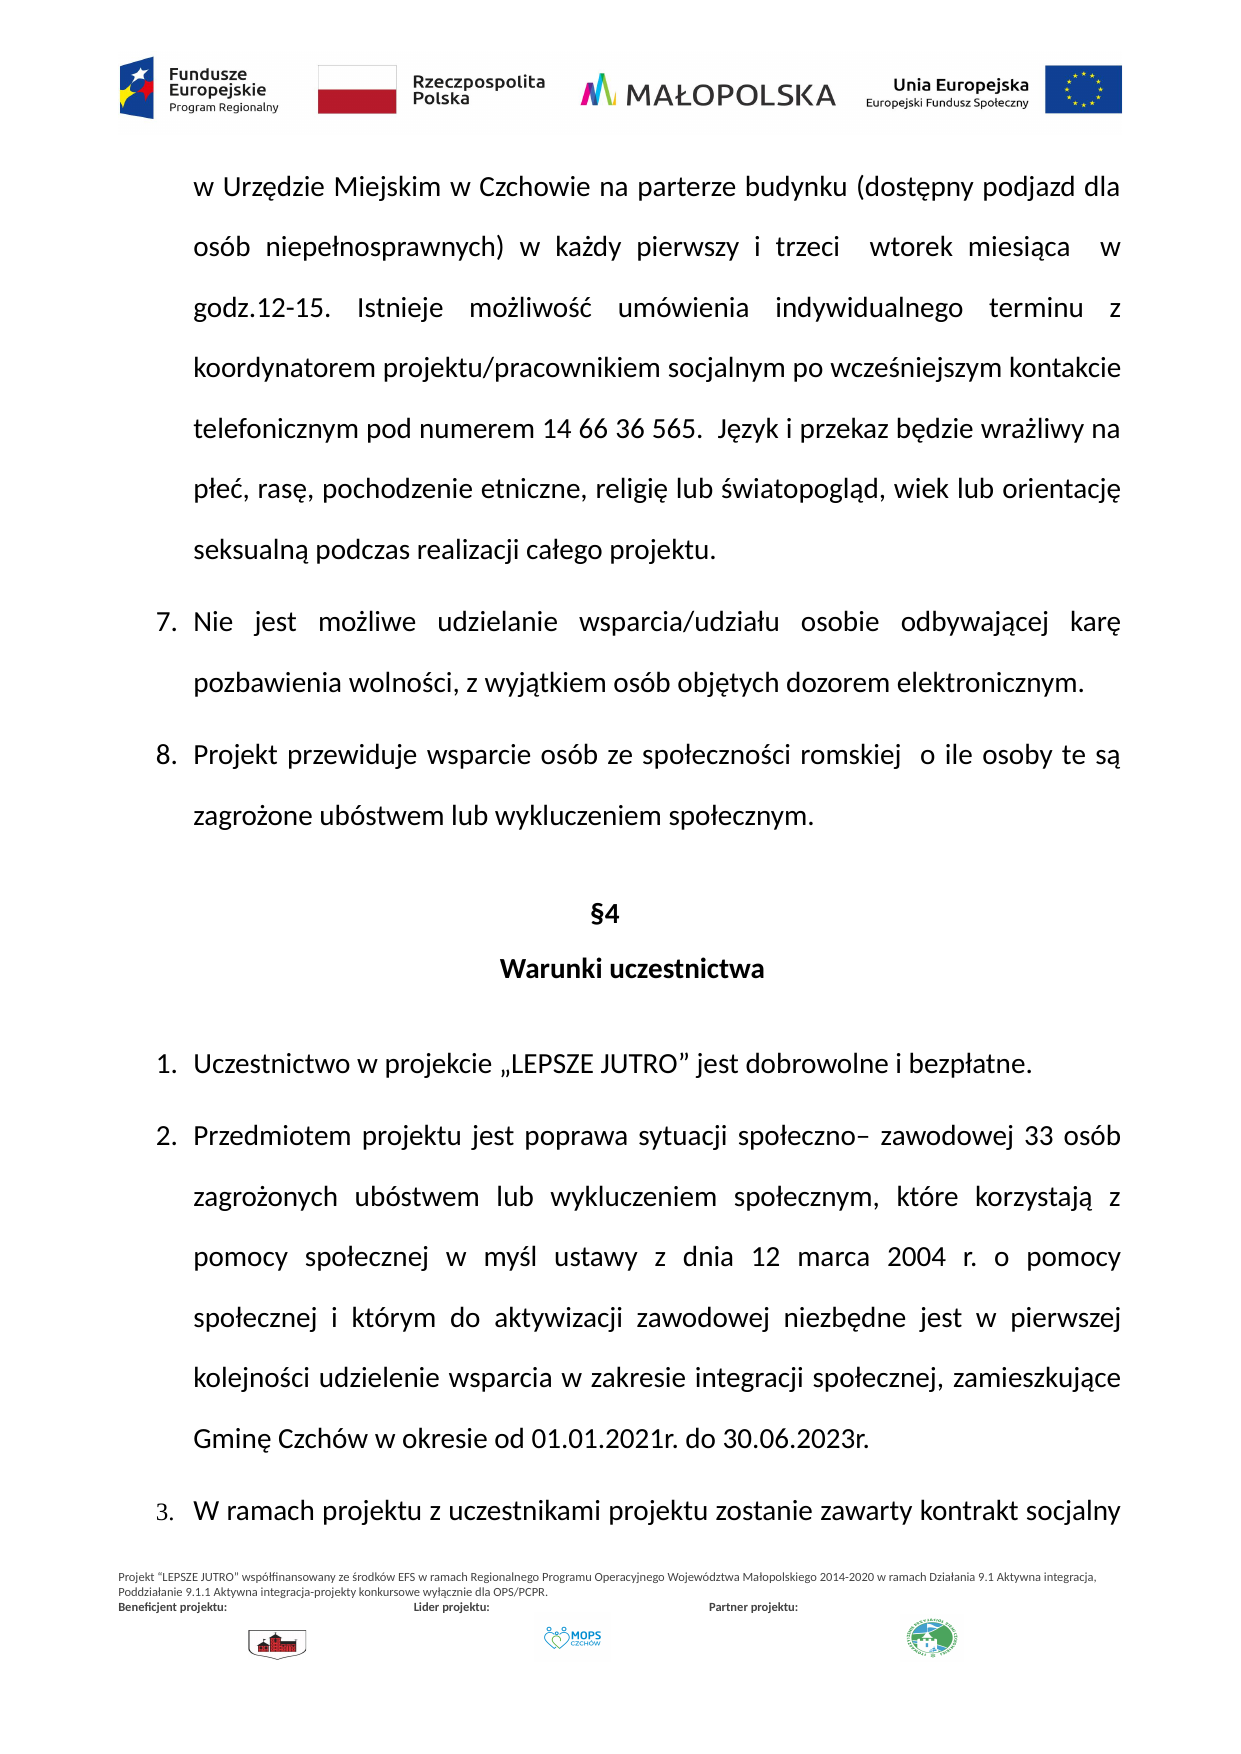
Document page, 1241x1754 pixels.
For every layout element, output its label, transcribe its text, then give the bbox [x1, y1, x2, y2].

text §4 [118, 896, 631, 931]
list W ramach projektu z uczestnikami projektu zostanie zawarty kontrakt socjalny [156, 1492, 1122, 1528]
list Przedmiotem projektu jest poprawa sytuacji społeczno– zawodowej 33 osób zagrożonych ubóstwem lub wykluczeniem społecznym, które korzystają z pomocy społecznej w myśl ustawy z dnia 12 marca 2004 r. o pomocy społecznej i którym do aktywizacji zawodowej niezbędne jest w pierwszej kolejności udzielenie wsparcia w zakresie integracji społecznej, zamieszkujące Gminę Czchów w okresie od 01.01.2021r. do 30.06.2023r. [156, 1117, 1122, 1455]
list Projekt przewiduje wsparcie osób ze społeczności romskiej o ile osoby te są zagrożone ubóstwem lub wykluczeniem społecznym. [156, 736, 1122, 832]
list Nie jest możliwe udzielanie wsparcia/udziału osobie odbywającej karę pozbawienia wolności, z wyjątkiem osób objętych dozorem elektronicznym. [156, 603, 1122, 699]
list Uczestnictwo w projekcie „LEPSZE JUTRO” jest dobrowolne i bezpłatne. [156, 1045, 1122, 1081]
list w Urzędzie Miejskim w Czchowie na parterze budynku (dostępny podjazd dla osób niepełnosprawnych) w każdy pierwszy i trzeci wtorek miesiąca w godz.12-15. Istnieje możliwość umówienia indywidualnego terminu z koordynatorem projektu/pracownikiem socjalnym po wcześniejszym kontakcie telefonicznym pod numerem 14 66 36 565. Język i przekaz będzie wrażliwy na płeć, rasę, pochodzenie etniczne, religię lub światopogląd, wiek lub orientację seksualną podczas realizacji całego projektu. [156, 168, 1122, 567]
text Warunki uczestnictwa [118, 950, 1121, 986]
